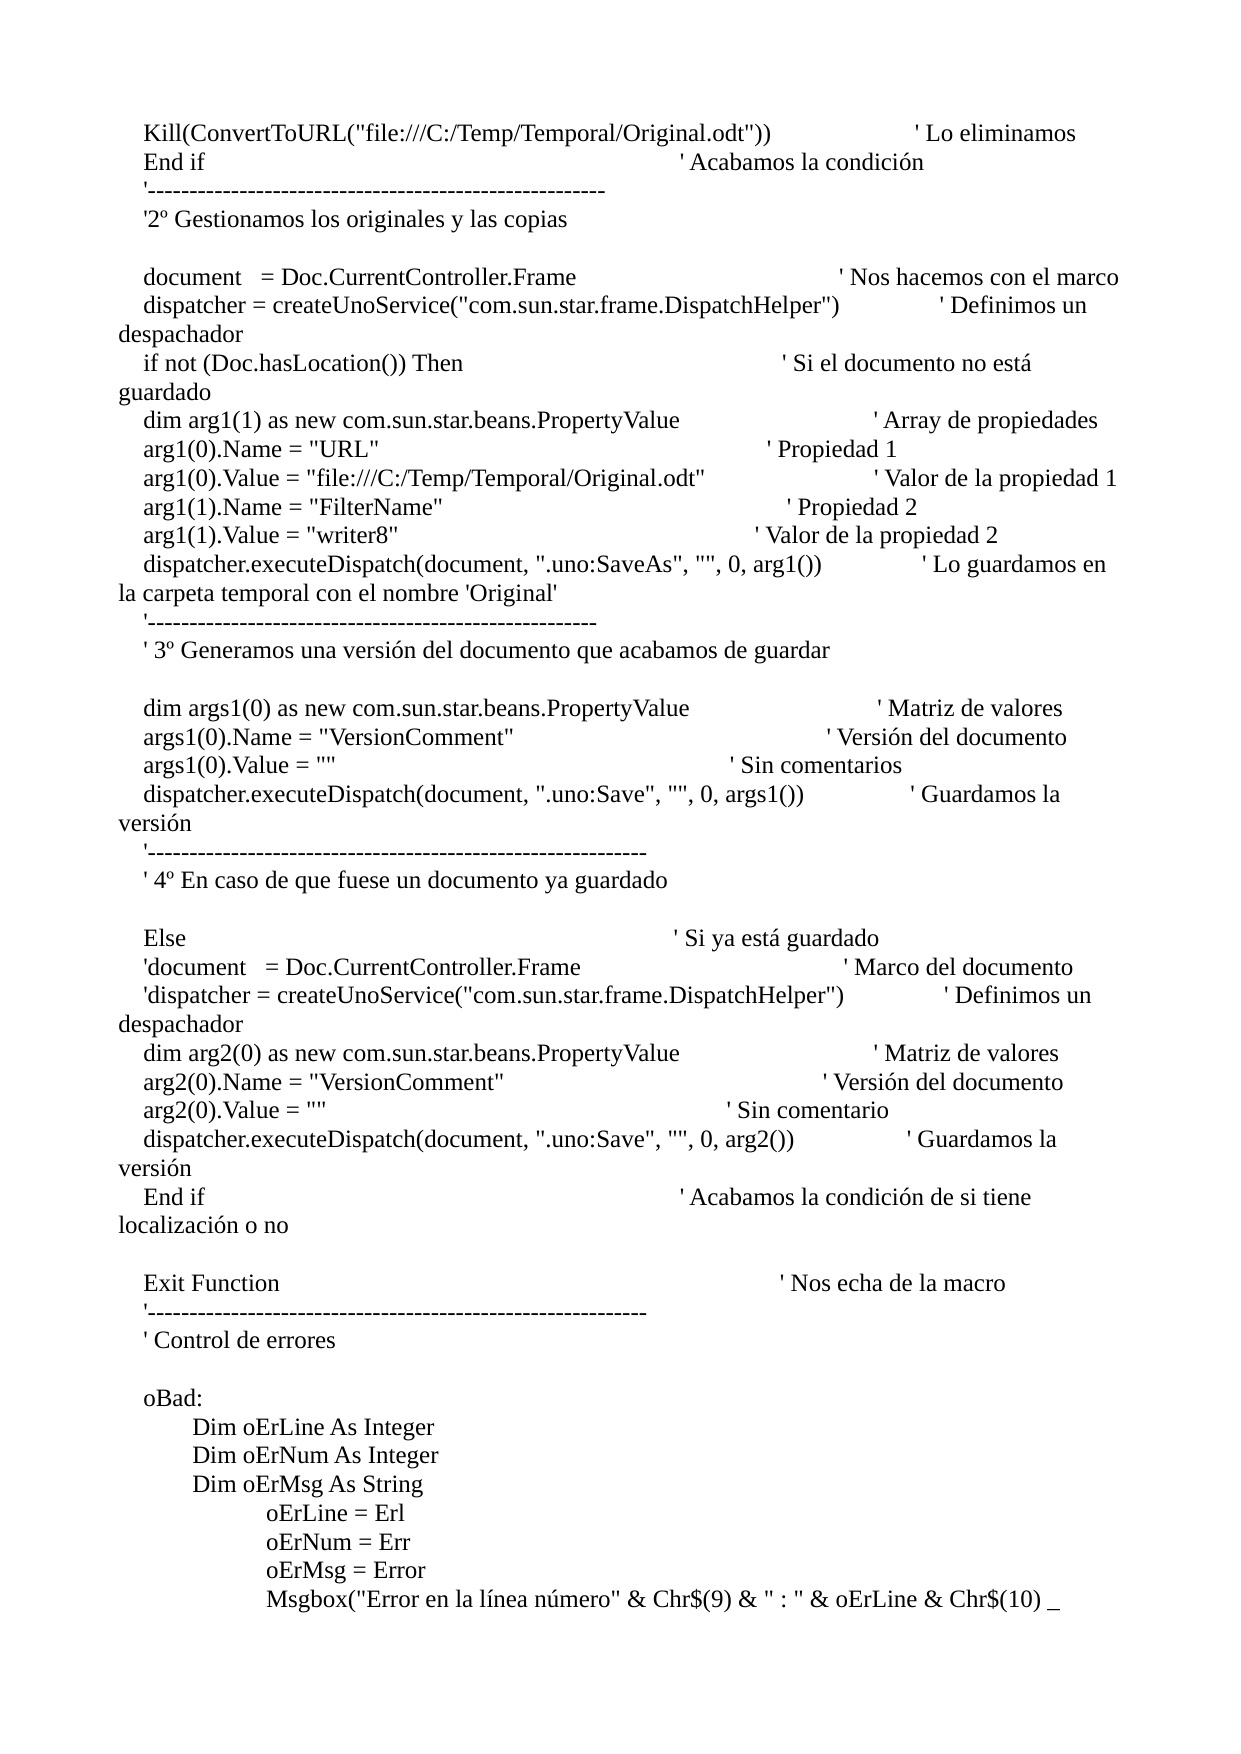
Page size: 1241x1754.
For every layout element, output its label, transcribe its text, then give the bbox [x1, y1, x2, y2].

text dim arg2(0) as new com.sun.star.beans.PropertyValue ' Matriz de valores [118, 1038, 1122, 1067]
text dim arg1(1) as new com.sun.star.beans.PropertyValue ' Array de propiedades [118, 406, 1122, 434]
text arg2(0).Name = "VersionComment" ' Versión del documento [118, 1067, 1122, 1096]
text dispatcher.executeDispatch(document, ".uno:Save", "", 0, args1()) ' Guardamos la versión [118, 779, 1122, 837]
text arg1(0).Name = "URL" ' Propiedad 1 [118, 434, 1122, 463]
text '------------------------------------------------------- [118, 176, 1122, 204]
text 'dispatcher = createUnoService("com.sun.star.frame.DispatchHelper") ' Definimos un despachador [118, 981, 1122, 1038]
text Dim oErLine As Integer [118, 1412, 1122, 1441]
text dim args1(0) as new com.sun.star.beans.PropertyValue ' Matriz de valores [118, 693, 1122, 722]
text arg1(1).Value = "writer8" ' Valor de la propiedad 2 [118, 521, 1122, 549]
text 'document = Doc.CurrentController.Frame ' Marco del documento [118, 952, 1122, 981]
text args1(0).Name = "VersionComment" ' Versión del documento [118, 722, 1122, 751]
text Kill(ConvertToURL("file:///C:/Temp/Temporal/Original.odt")) ' Lo eliminamos [118, 118, 1122, 147]
text document = Doc.CurrentController.Frame ' Nos hacemos con el marco [118, 262, 1122, 291]
text dispatcher = createUnoService("com.sun.star.frame.DispatchHelper") ' Definimos un despachador [118, 291, 1122, 348]
text oErMsg = Error [118, 1556, 1122, 1584]
text ' 4º En caso de que fuese un documento ya guardado [118, 866, 1122, 894]
text ' Control de errores [118, 1326, 1122, 1354]
text if not (Doc.hasLocation()) Then ' Si el documento no está guardado [118, 348, 1122, 406]
text arg1(1).Name = "FilterName" ' Propiedad 2 [118, 492, 1122, 521]
text arg1(0).Value = "file:///C:/Temp/Temporal/Original.odt" ' Valor de la propiedad 1 [118, 463, 1122, 492]
text ' 3º Generamos una versión del documento que acabamos de guardar [118, 636, 1122, 664]
text '------------------------------------------------------ [118, 607, 1122, 636]
text Else ' Si ya está guardado [118, 923, 1122, 952]
text Dim oErNum As Integer [118, 1441, 1122, 1469]
text oErNum = Err [118, 1527, 1122, 1556]
text Msgbox("Error en la línea número" & Chr$(9) & " : " & oErLine & Chr$(10) _ [118, 1584, 1122, 1613]
text Exit Function ' Nos echa de la macro [118, 1268, 1122, 1297]
text arg2(0).Value = "" ' Sin comentario [118, 1096, 1122, 1124]
text '------------------------------------------------------------ [118, 1297, 1122, 1326]
text Dim oErMsg As String [118, 1469, 1122, 1498]
text End if ' Acabamos la condición [118, 147, 1122, 176]
text oBad: [118, 1383, 1122, 1412]
text dispatcher.executeDispatch(document, ".uno:SaveAs", "", 0, arg1()) ' Lo guardamos en la carpeta temporal con el nombre 'Original' [118, 549, 1122, 607]
text '------------------------------------------------------------ [118, 837, 1122, 866]
text dispatcher.executeDispatch(document, ".uno:Save", "", 0, arg2()) ' Guardamos la versión [118, 1124, 1122, 1182]
text args1(0).Value = "" ' Sin comentarios [118, 751, 1122, 779]
text '2º Gestionamos los originales y las copias [118, 204, 1122, 233]
text oErLine = Erl [118, 1498, 1122, 1527]
text End if ' Acabamos la condición de si tiene localización o no [118, 1182, 1122, 1239]
